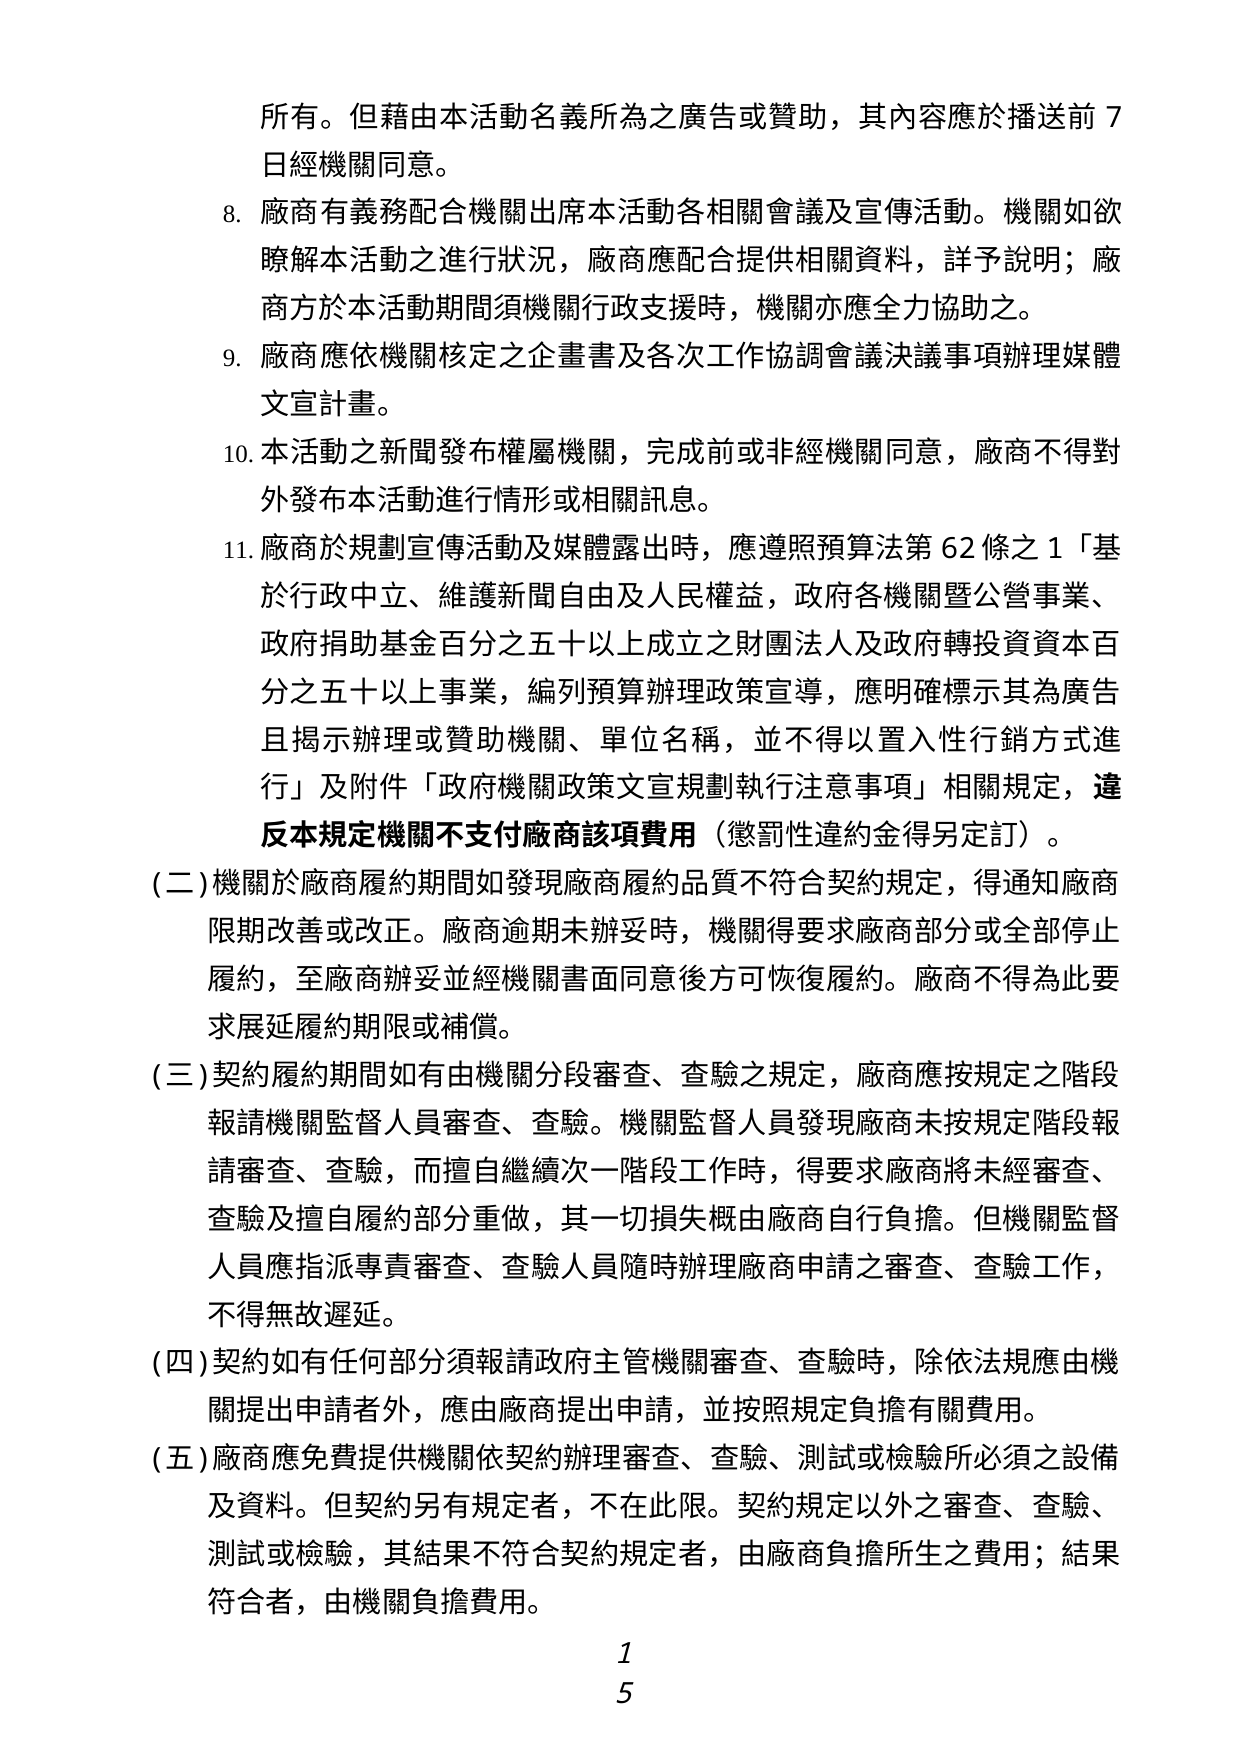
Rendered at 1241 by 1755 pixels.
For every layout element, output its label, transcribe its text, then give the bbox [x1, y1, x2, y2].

list 本活動之新聞發布權屬機關，完成前或非經機關同意，廠商不得對外發布本活動進行情形或相關訊息。 [223, 424, 1122, 520]
list 廠商應依機關核定之企畫書及各次工作協調會議決議事項辦理媒體文宣計畫。 [223, 328, 1122, 424]
list 廠商於規劃宣傳活動及媒體露出時，應遵照預算法第62條之1「基於行政中立、維護新聞自由及人民權益，政府各機關暨公營事業、政府捐助基金百分之五十以上成立之財團法人及政府轉投資資本百分之五十以上事業，編列預算辦理政策宣導，應明確標示其為廣告且揭示辦理或贊助機關、單位名稱，並不得以置入性行銷方式進行」及附件「政府機關政策文宣規劃執行注意事項」相關規定，違反本規定機關不支付廠商該項費用（懲罰性違約金得另定訂）。 [223, 520, 1122, 855]
text (四)契約如有任何部分須報請政府主管機關審查、查驗時，除依法規應由機關提出申請者外，應由廠商提出申請，並按照規定負擔有關費用。 [148, 1334, 1122, 1430]
text (二)機關於廠商履約期間如發現廠商履約品質不符合契約規定，得通知廠商限期改善或改正。廠商逾期未辦妥時，機關得要求廠商部分或全部停止履約，至廠商辦妥並經機關書面同意後方可恢復履約。廠商不得為此要求展延履約期限或補償。 [148, 855, 1122, 1047]
text (五)廠商應免費提供機關依契約辦理審查、查驗、測試或檢驗所必須之設備及資料。但契約另有規定者，不在此限。契約規定以外之審查、查驗、測試或檢驗，其結果不符合契約規定者，由廠商負擔所生之費用；結果符合者，由機關負擔費用。 [148, 1430, 1122, 1622]
list 所有。但藉由本活動名義所為之廣告或贊助，其內容應於播送前7日經機關同意。 [223, 89, 1122, 184]
list 廠商有義務配合機關出席本活動各相關會議及宣傳活動。機關如欲瞭解本活動之進行狀況，廠商應配合提供相關資料，詳予說明；廠商方於本活動期間須機關行政支援時，機關亦應全力協助之。 [223, 184, 1122, 328]
text (三)契約履約期間如有由機關分段審查、查驗之規定，廠商應按規定之階段報請機關監督人員審查、查驗。機關監督人員發現廠商未按規定階段報請審查、查驗，而擅自繼續次一階段工作時，得要求廠商將未經審查、查驗及擅自履約部分重做，其一切損失概由廠商自行負擔。但機關監督人員應指派專責審查、查驗人員隨時辦理廠商申請之審查、查驗工作，不得無故遲延。 [148, 1047, 1122, 1334]
